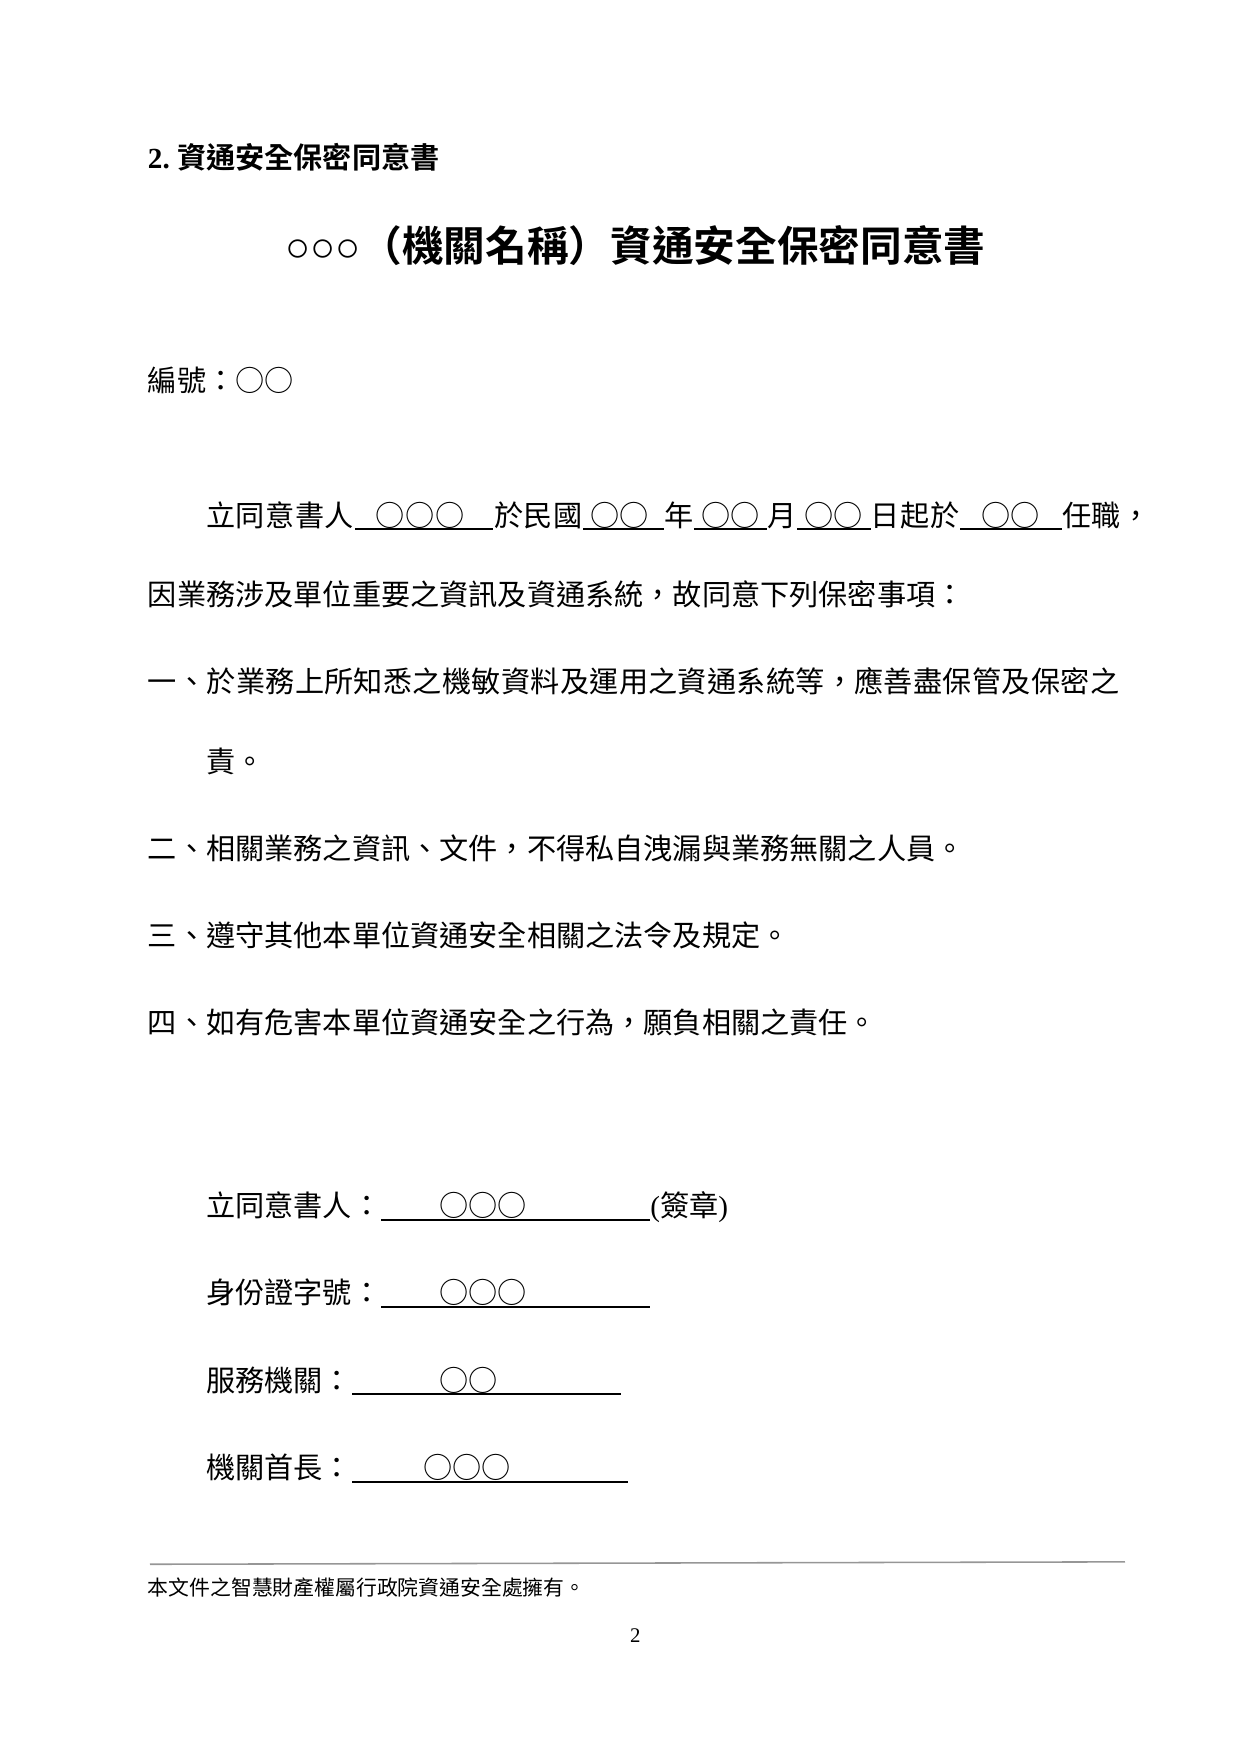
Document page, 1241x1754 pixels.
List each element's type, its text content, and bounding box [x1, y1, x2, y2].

text 二、相關業務之資訊、文件，不得私自洩漏與業務無關之人員。 [148, 800, 1122, 879]
text 三、遵守其他本單位資通安全相關之法令及規定。 [148, 887, 1122, 966]
text 立同意書人： ○○○ (簽章) [148, 1157, 1122, 1236]
text 機關首長： ○○○ [148, 1419, 1122, 1498]
text 編號：○○ [148, 331, 1122, 411]
text ○○○（機關名稱）資通安全保密同意書 [148, 197, 1122, 276]
text 四、如有危害本單位資通安全之行為，願負相關之責任。 [148, 974, 1122, 1054]
subtitle 資通安全保密同意書 [148, 134, 1122, 177]
text 身份證字號： ○○○ [148, 1244, 1122, 1323]
text 立同意書人 ○○○ 於民國 ○○ 年 ○○ 月 ○○ 日起於 ○○ 任職，因業務涉及單位重要之資訊及資通系統，故同意下列保密事項： [148, 466, 1122, 625]
text 服務機關： ○○ [148, 1331, 1122, 1411]
text 一、於業務上所知悉之機敏資料及運用之資通系統等，應善盡保管及保密之責。 [148, 633, 1122, 792]
